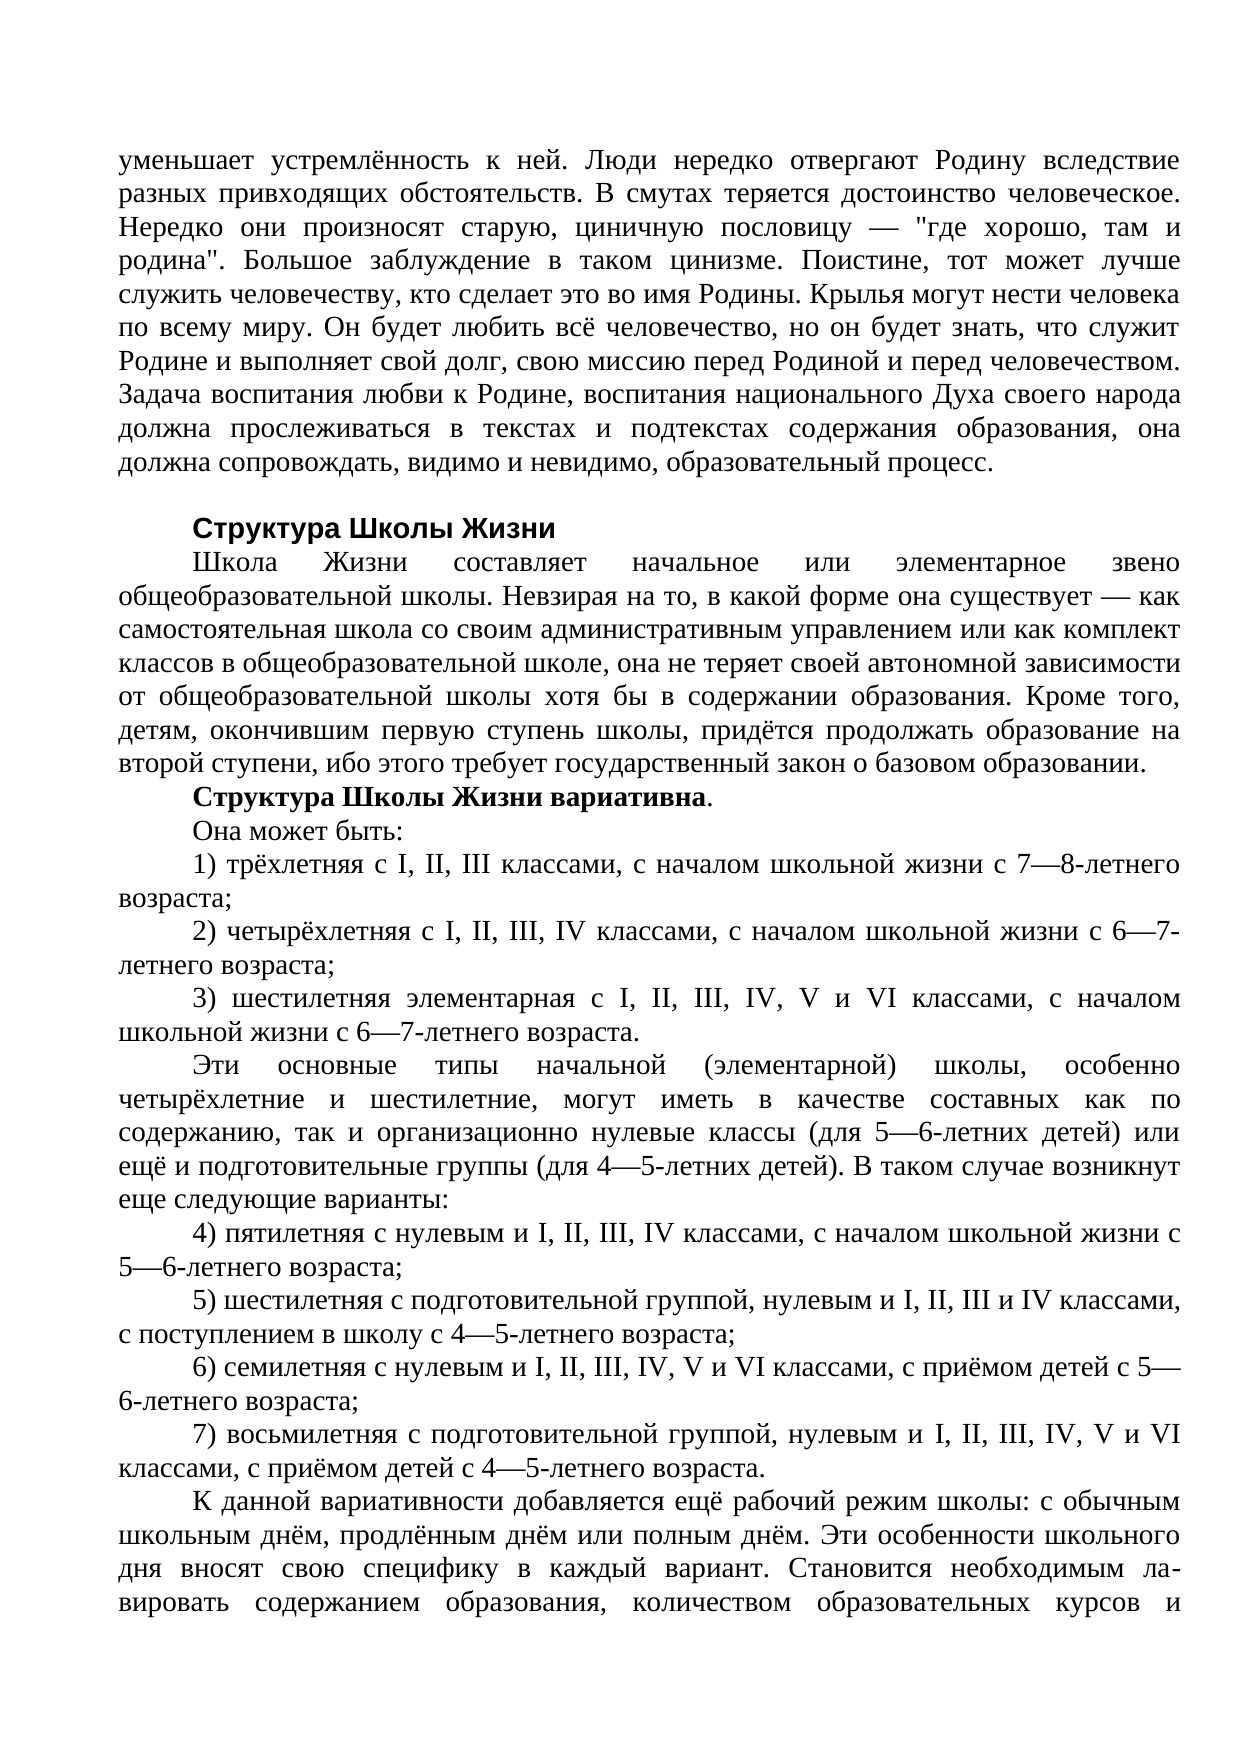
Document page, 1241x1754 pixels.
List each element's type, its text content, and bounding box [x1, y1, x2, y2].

text уменьшает устремлённость к ней. Люди нередко отвергают Родину вследствие разных привходящих обстоя­тельств. В смутах теряется достоинство человеческое. Неред­ко они произносят старую, циничную пословицу — "где хо­рошо, там и родина". Большое заблуждение в таком циниз­ме. Поистине, тот может лучше служить человечеству, кто сделает это во имя Родины. Крылья могут нести человека по всему миру. Он будет любить всё человечество, но он будет знать, что служит Родине и выполняет свой долг, свою мис­сию перед Родиной и перед человечеством. Задача воспита­ния любви к Родине, воспитания национального Духа свое­го народа должна прослеживаться в текстах и подтекстах со­держания образования, она должна сопровождать, видимо и невидимо, образовательный процесс. [118, 142, 1181, 477]
text Школа Жизни составляет начальное или элементарное звено общеобразовательной школы. Невзирая на то, в какой форме она существует — как самостоятельная школа со сво­им административным управлением или как комплект клас­сов в общеобразовательной школе, она не теряет своей авто­номной зависимости от общеобразовательной школы хотя бы в содержании образования. Кроме того, детям, окончившим первую ступень школы, придётся продолжать образование на второй ступени, ибо этого требует государственный закон о базовом образовании. [118, 544, 1181, 779]
text К данной вариативности добавляется ещё рабочий режим школы: с обычным школьным днём, продлённым днём или полным днём. Эти особенности школьного дня вносят свою специфику в каждый вариант. Становится необходимым ла­вировать содержанием образования, количеством образова­тельных курсов и [118, 1483, 1181, 1618]
text Структура Школы Жизни вариативна. [118, 779, 1181, 813]
text 7) восьмилетняя с подготовительной группой, нулевым и I, II, III, IV, V и VI классами, с приёмом детей с 4—5-летне­го возраста. [118, 1416, 1181, 1483]
text 2) четырёхлетняя с I, II, III, IV классами, с началом школьной жизни с 6—7-летнего возраста; [118, 913, 1181, 980]
text Она может быть: [118, 813, 1181, 846]
text 1) трёхлетняя с I, II, III классами, с началом школьной жизни с 7—8-летнего возраста; [118, 846, 1181, 913]
text Структура Школы Жизни [118, 511, 1181, 544]
text Эти основные типы начальной (элементарной) школы, особенно четырёхлетние и шестилетние, могут иметь в каче­стве составных как по содержанию, так и организационно нулевые классы (для 5—6-летних детей) или ещё и подгото­вительные группы (для 4—5-летних детей). В таком случае возникнут еще следующие варианты: [118, 1047, 1181, 1215]
text 5) шестилетняя с подготовительной группой, нулевым и I, II, III и IV классами, с поступлением в школу с 4—5-летне­го возраста; [118, 1282, 1181, 1349]
text 4) пятилетняя с нулевым и I, II, III, IV классами, с нача­лом школьной жизни с 5—6-летнего возраста; [118, 1215, 1181, 1282]
text 6) семилетняя с нулевым и I, II, III, IV, V и VI классами, с приёмом детей с 5—6-летнего возраста; [118, 1349, 1181, 1416]
text 3) шестилетняя элементарная с I, II, III, IV, V и VI клас­сами, с началом школьной жизни с 6—7-летнего возраста. [118, 980, 1181, 1047]
